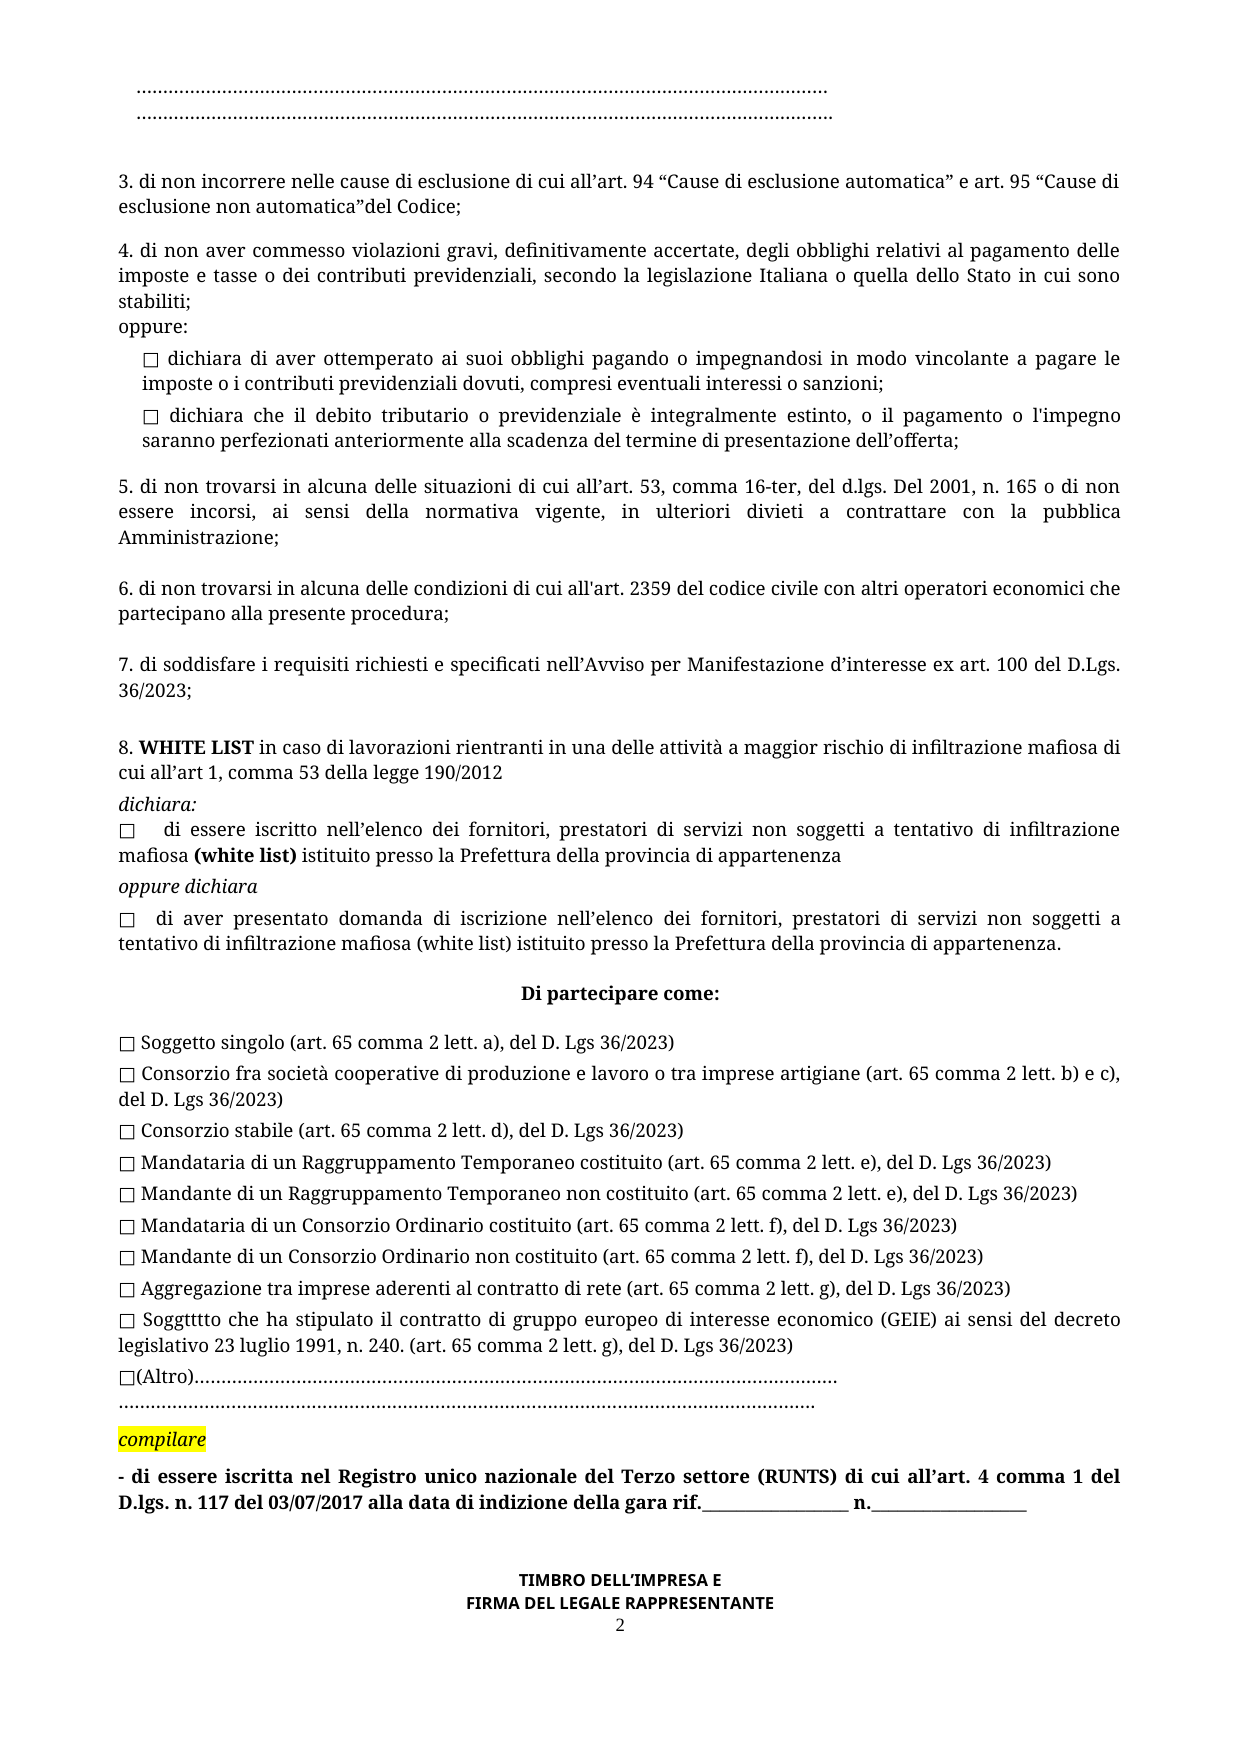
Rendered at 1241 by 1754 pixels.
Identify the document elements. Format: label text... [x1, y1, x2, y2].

text 4. di non aver commesso violazioni gravi, definitivamente accertate, degli obblighi relativi al pagamento delle imposte e tasse o dei contributi previdenziali, secondo la legislazione Italiana o quella dello Stato in cui sono stabiliti; [118, 237, 1122, 314]
text □ di aver presentato domanda di iscrizione nell’elenco dei fornitori, prestatori di servizi non soggetti a tentativo di infiltrazione mafiosa (white list) istituito presso la Prefettura della provincia di appartenenza. [118, 905, 1122, 956]
text 5. di non trovarsi in alcuna delle situazioni di cui all’art. 53, comma 16-ter, del d.lgs. Del 2001, n. 165 o di non essere incorsi, ai sensi della normativa vigente, in ulteriori divieti a contrattare con la pubblica Amministrazione; [118, 473, 1122, 549]
text …………………………………………………………………………………………………………………. [136, 99, 1122, 125]
text 7. di soddisfare i requisiti richiesti e specificati nell’Avviso per Manifestazione d’interesse ex art. 100 del D.Lgs. 36/2023; [118, 652, 1122, 703]
text 8. WHITE LIST in caso di lavorazioni rientranti in una delle attività a maggior rischio di infiltrazione mafiosa di cui all’art 1, comma 53 della legge 190/2012 [118, 734, 1122, 785]
text 6. di non trovarsi in alcuna delle condizioni di cui all'art. 2359 del codice civile con altri operatori economici che partecipano alla presente procedura; [118, 575, 1122, 626]
text □ dichiara di aver ottemperato ai suoi obblighi pagando o impegnandosi in modo vincolante a pagare le imposte o i contributi previdenziali dovuti, compresi eventuali interessi o sanzioni; [142, 345, 1122, 396]
text oppure: [118, 314, 1122, 339]
text - di essere iscritta nel Registro unico nazionale del Terzo settore (RUNTS) di cui all’art. 4 comma 1 del D.lgs. n. 117 del 03/07/2017 alla data di indizione della gara rif._________________ n.__________________ [118, 1464, 1122, 1515]
text □ Mandataria di un Raggruppamento Temporaneo costituito (art. 65 comma 2 lett. e), del D. Lgs 36/2023) [118, 1149, 1122, 1174]
text □ Soggtttto che ha stipulato il contratto di gruppo europeo di interesse economico (GEIE) ai sensi del decreto legislativo 23 luglio 1991, n. 240. (art. 65 comma 2 lett. g), del D. Lgs 36/2023) [118, 1306, 1122, 1357]
text compilare [118, 1426, 1122, 1452]
text □(Altro)………………………………………………………………………………………………………… [118, 1363, 1122, 1389]
list □ di essere iscritto nell’elenco dei fornitori, prestatori di servizi non soggetti a tentativo di infiltrazione mafiosa (white list) istituito presso la Prefettura della provincia di appartenenza [118, 817, 1122, 868]
text □ Consorzio fra società cooperative di produzione e lavoro o tra imprese artigiane (art. 65 comma 2 lett. b) e c), del D. Lgs 36/2023) [118, 1061, 1122, 1112]
text □ Consorzio stabile (art. 65 comma 2 lett. d), del D. Lgs 36/2023) [118, 1118, 1122, 1143]
list dichiara: [118, 791, 1122, 817]
text …………………………………………………………………………………………………………………. [118, 1389, 1122, 1414]
text □ Mandante di un Raggruppamento Temporaneo non costituito (art. 65 comma 2 lett. e), del D. Lgs 36/2023) [118, 1181, 1122, 1206]
text □ Aggregazione tra imprese aderenti al contratto di rete (art. 65 comma 2 lett. g), del D. Lgs 36/2023) [118, 1275, 1122, 1300]
text □ Mandataria di un Consorzio Ordinario costituito (art. 65 comma 2 lett. f), del D. Lgs 36/2023) [118, 1212, 1122, 1237]
text Di partecipare come: [118, 980, 1122, 1005]
list oppure dichiara [118, 874, 1122, 899]
text 3. di non incorrere nelle cause di esclusione di cui all’art. 94 “Cause di esclusione automatica” e art. 95 “Cause di esclusione non automatica”del Codice; [118, 168, 1122, 219]
text □ dichiara che il debito tributario o previdenziale è integralmente estinto, o il pagamento o l'impegno saranno perfezionati anteriormente alla scadenza del termine di presentazione dell’offerta; [142, 402, 1122, 453]
text □ Soggetto singolo (art. 65 comma 2 lett. a), del D. Lgs 36/2023) [118, 1029, 1122, 1055]
text □ Mandante di un Consorzio Ordinario non costituito (art. 65 comma 2 lett. f), del D. Lgs 36/2023) [118, 1243, 1122, 1269]
text ………………………………………………………………………………………………………………… [136, 74, 1122, 99]
